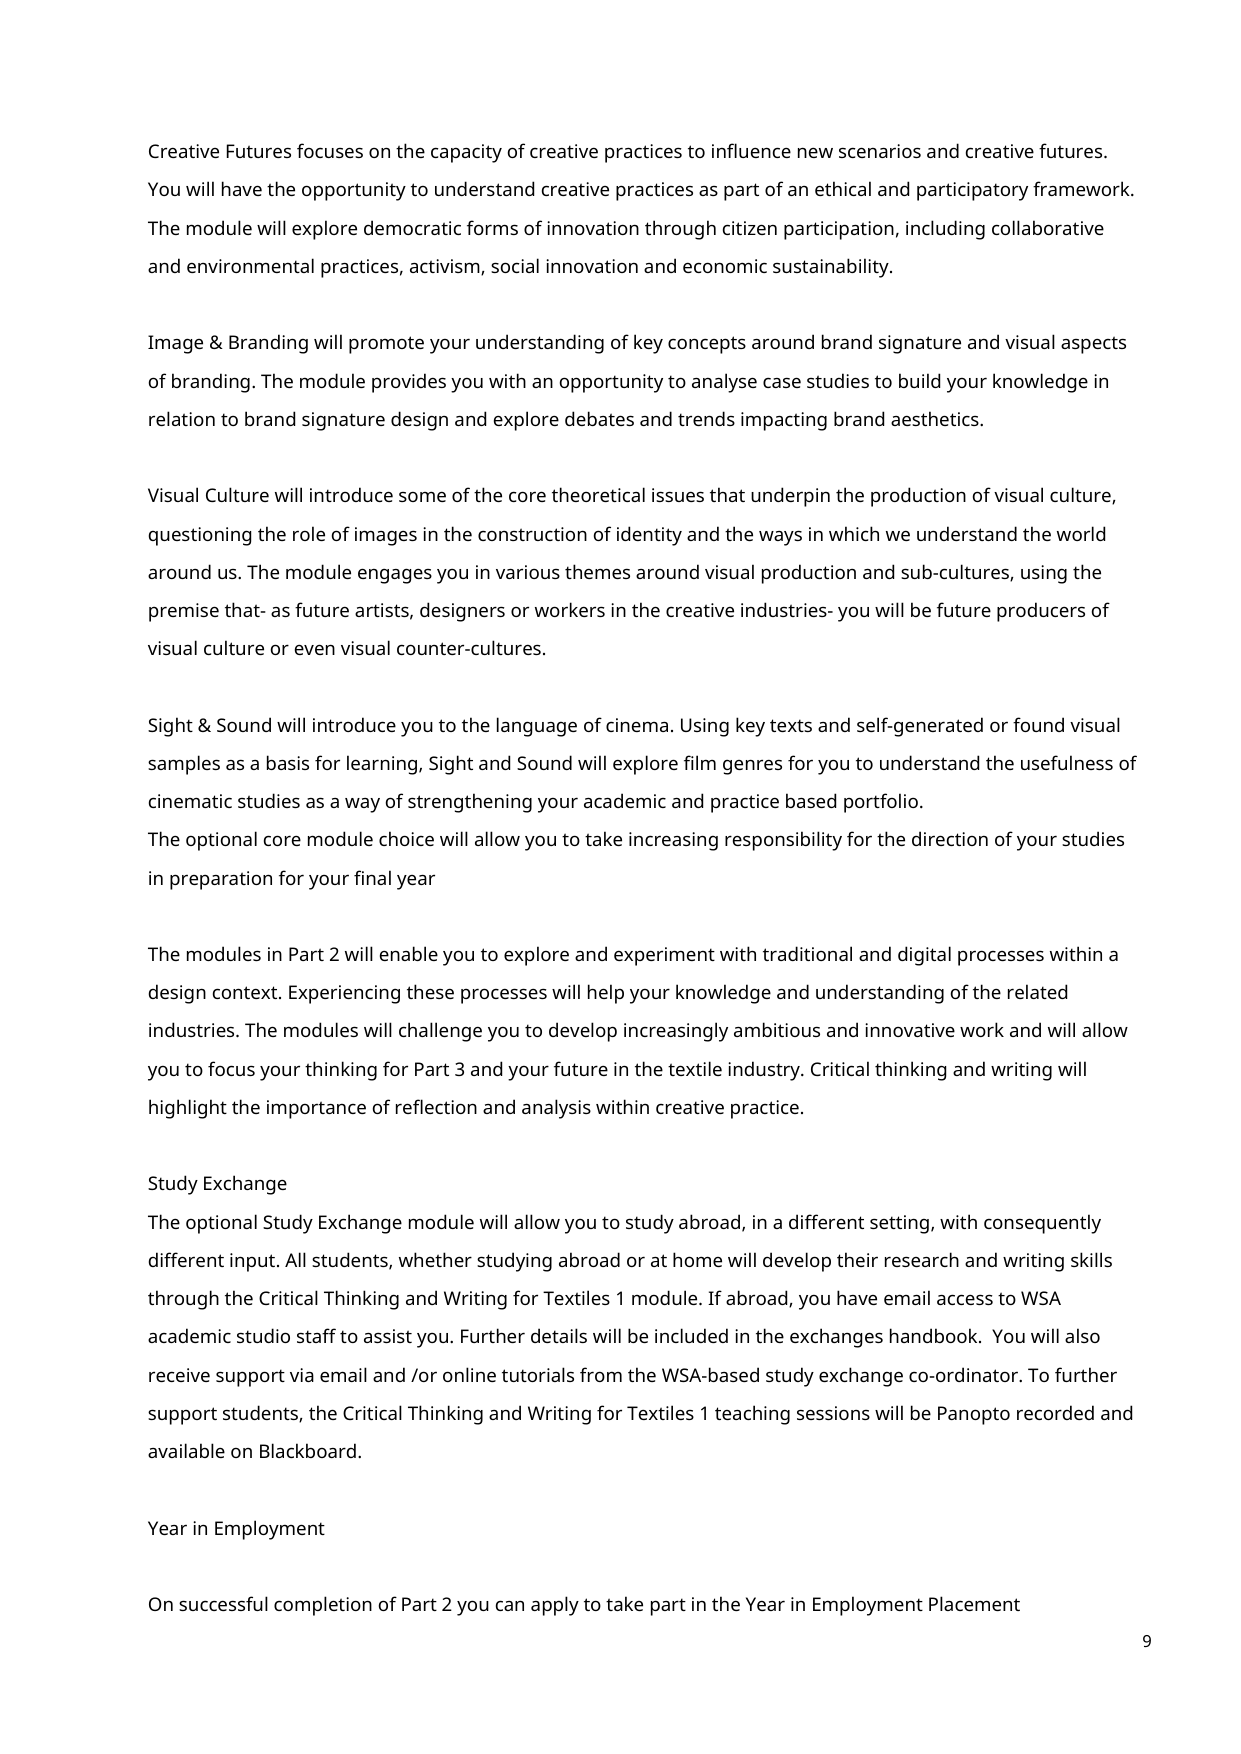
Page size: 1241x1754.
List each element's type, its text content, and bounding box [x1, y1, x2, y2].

table_cell Creative Futures focuses on the capacity of creative practices to influence new scenarios and creative futures. You will have the opportunity to understand creative practices as part of an ethical and participatory framework. The module will explore democratic forms of innovation through citizen participation, including collaborative and environmental practices, activism, social innovation and economic sustainability. Image & Branding will promote your understanding of key concepts around brand signature and visual aspects of branding. The module provides you with an opportunity to analyse case studies to build your knowledge in relation to brand signature design and explore debates and trends impacting brand aesthetics. Visual Culture will introduce some of the core theoretical issues that underpin the production of visual culture, questioning the role of images in the construction of identity and the ways in which we understand the world around us. The module engages you in various themes around visual production and sub-cultures, using the premise that- as future artists, designers or workers in the creative industries- you will be future producers of visual culture or even visual counter-cultures. Sight & Sound will introduce you to the language of cinema. Using key texts and self-generated or found visual samples as a basis for learning, Sight and Sound will explore film genres for you to understand the usefulness of cinematic studies as a way of strengthening your academic and practice based portfolio. The optional core module choice will allow you to take increasing responsibility for the direction of your studies in preparation for your final year The modules in Part 2 will enable you to explore and experiment with traditional and digital processes within a design context. Experiencing these processes will help your knowledge and understanding of the related industries. The modules will challenge you to develop increasingly ambitious and innovative work and will allow you to focus your thinking for Part 3 and your future in the textile industry. Critical thinking and writing will highlight the importance of reflection and analysis within creative practice. Study Exchange The optional Study Exchange module will allow you to study abroad, in a different setting, with consequently different input. All students, whether studying abroad or at home will develop their research and writing skills through the Critical Thinking and Writing for Textiles 1 module. If abroad, you have email access to WSA academic studio staff to assist you. Further details will be included in the exchanges handbook. You will also receive support via email and /or online tutorials from the WSA-based study exchange co-ordinator. To further support students, the Critical Thinking and Writing for Textiles 1 teaching sessions will be Panopto recorded and available on Blackboard. Year in Employment On successful completion of Part 2 you can apply to take part in the Year in Employment Placement [136, 99, 1152, 1617]
